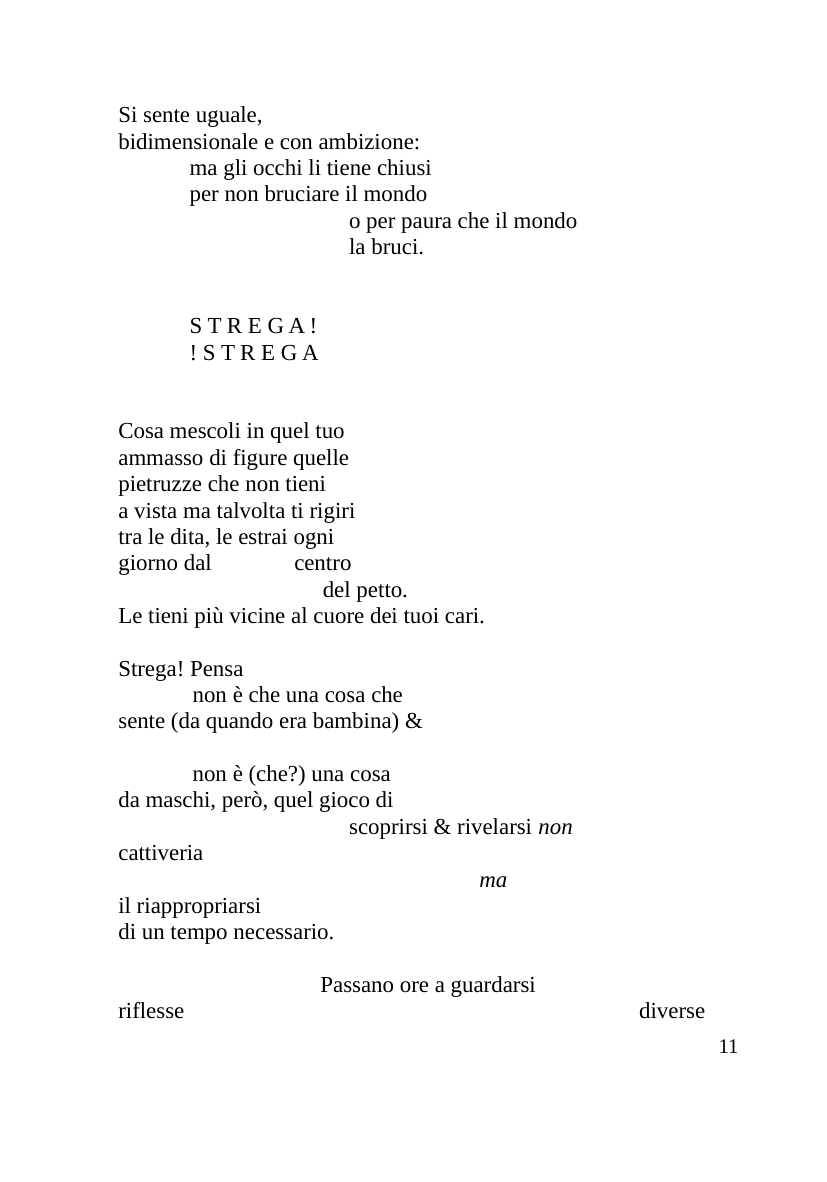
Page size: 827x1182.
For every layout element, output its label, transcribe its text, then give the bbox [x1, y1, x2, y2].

text ma [378, 866, 738, 892]
text Si sente uguale, [118, 101, 738, 128]
text ma gli occhi li tiene chiusi [88, 154, 738, 180]
text Le tieni più vicine al cuore dei tuoi cari. [118, 602, 738, 628]
text giorno dal centro [118, 549, 738, 576]
text Passano ore a guardarsi [118, 971, 738, 997]
text a vista ma talvolta ti rigiri [118, 497, 738, 523]
text ammasso di figure quelle [118, 444, 738, 470]
text per non bruciare il mondo [88, 180, 738, 207]
text Cosa mescoli in quel tuo [118, 418, 738, 444]
text S T R E G A ! [88, 312, 738, 338]
text non è (che?) una cosa [118, 760, 738, 787]
text del petto. [248, 576, 738, 602]
text Strega! Pensa [118, 655, 738, 681]
text o per paura che il mondo [248, 207, 738, 233]
text da maschi, però, quel gioco di [118, 787, 738, 813]
text la bruci. [248, 233, 738, 259]
text bidimensionale e con ambizione: [118, 128, 738, 154]
text di un tempo necessario. [118, 918, 738, 945]
text cattiveria [118, 839, 738, 866]
text ! S T R E G A [88, 338, 738, 365]
text tra le dita, le estrai ogni [118, 523, 738, 549]
text sente (da quando era bambina) & [118, 707, 738, 734]
text riflesse diverse [118, 997, 738, 1024]
text non è che una cosa che [118, 681, 738, 707]
text il riappropriarsi [118, 892, 738, 918]
text scoprirsi & rivelarsi non [248, 813, 738, 839]
text pietruzze che non tieni [118, 470, 738, 497]
